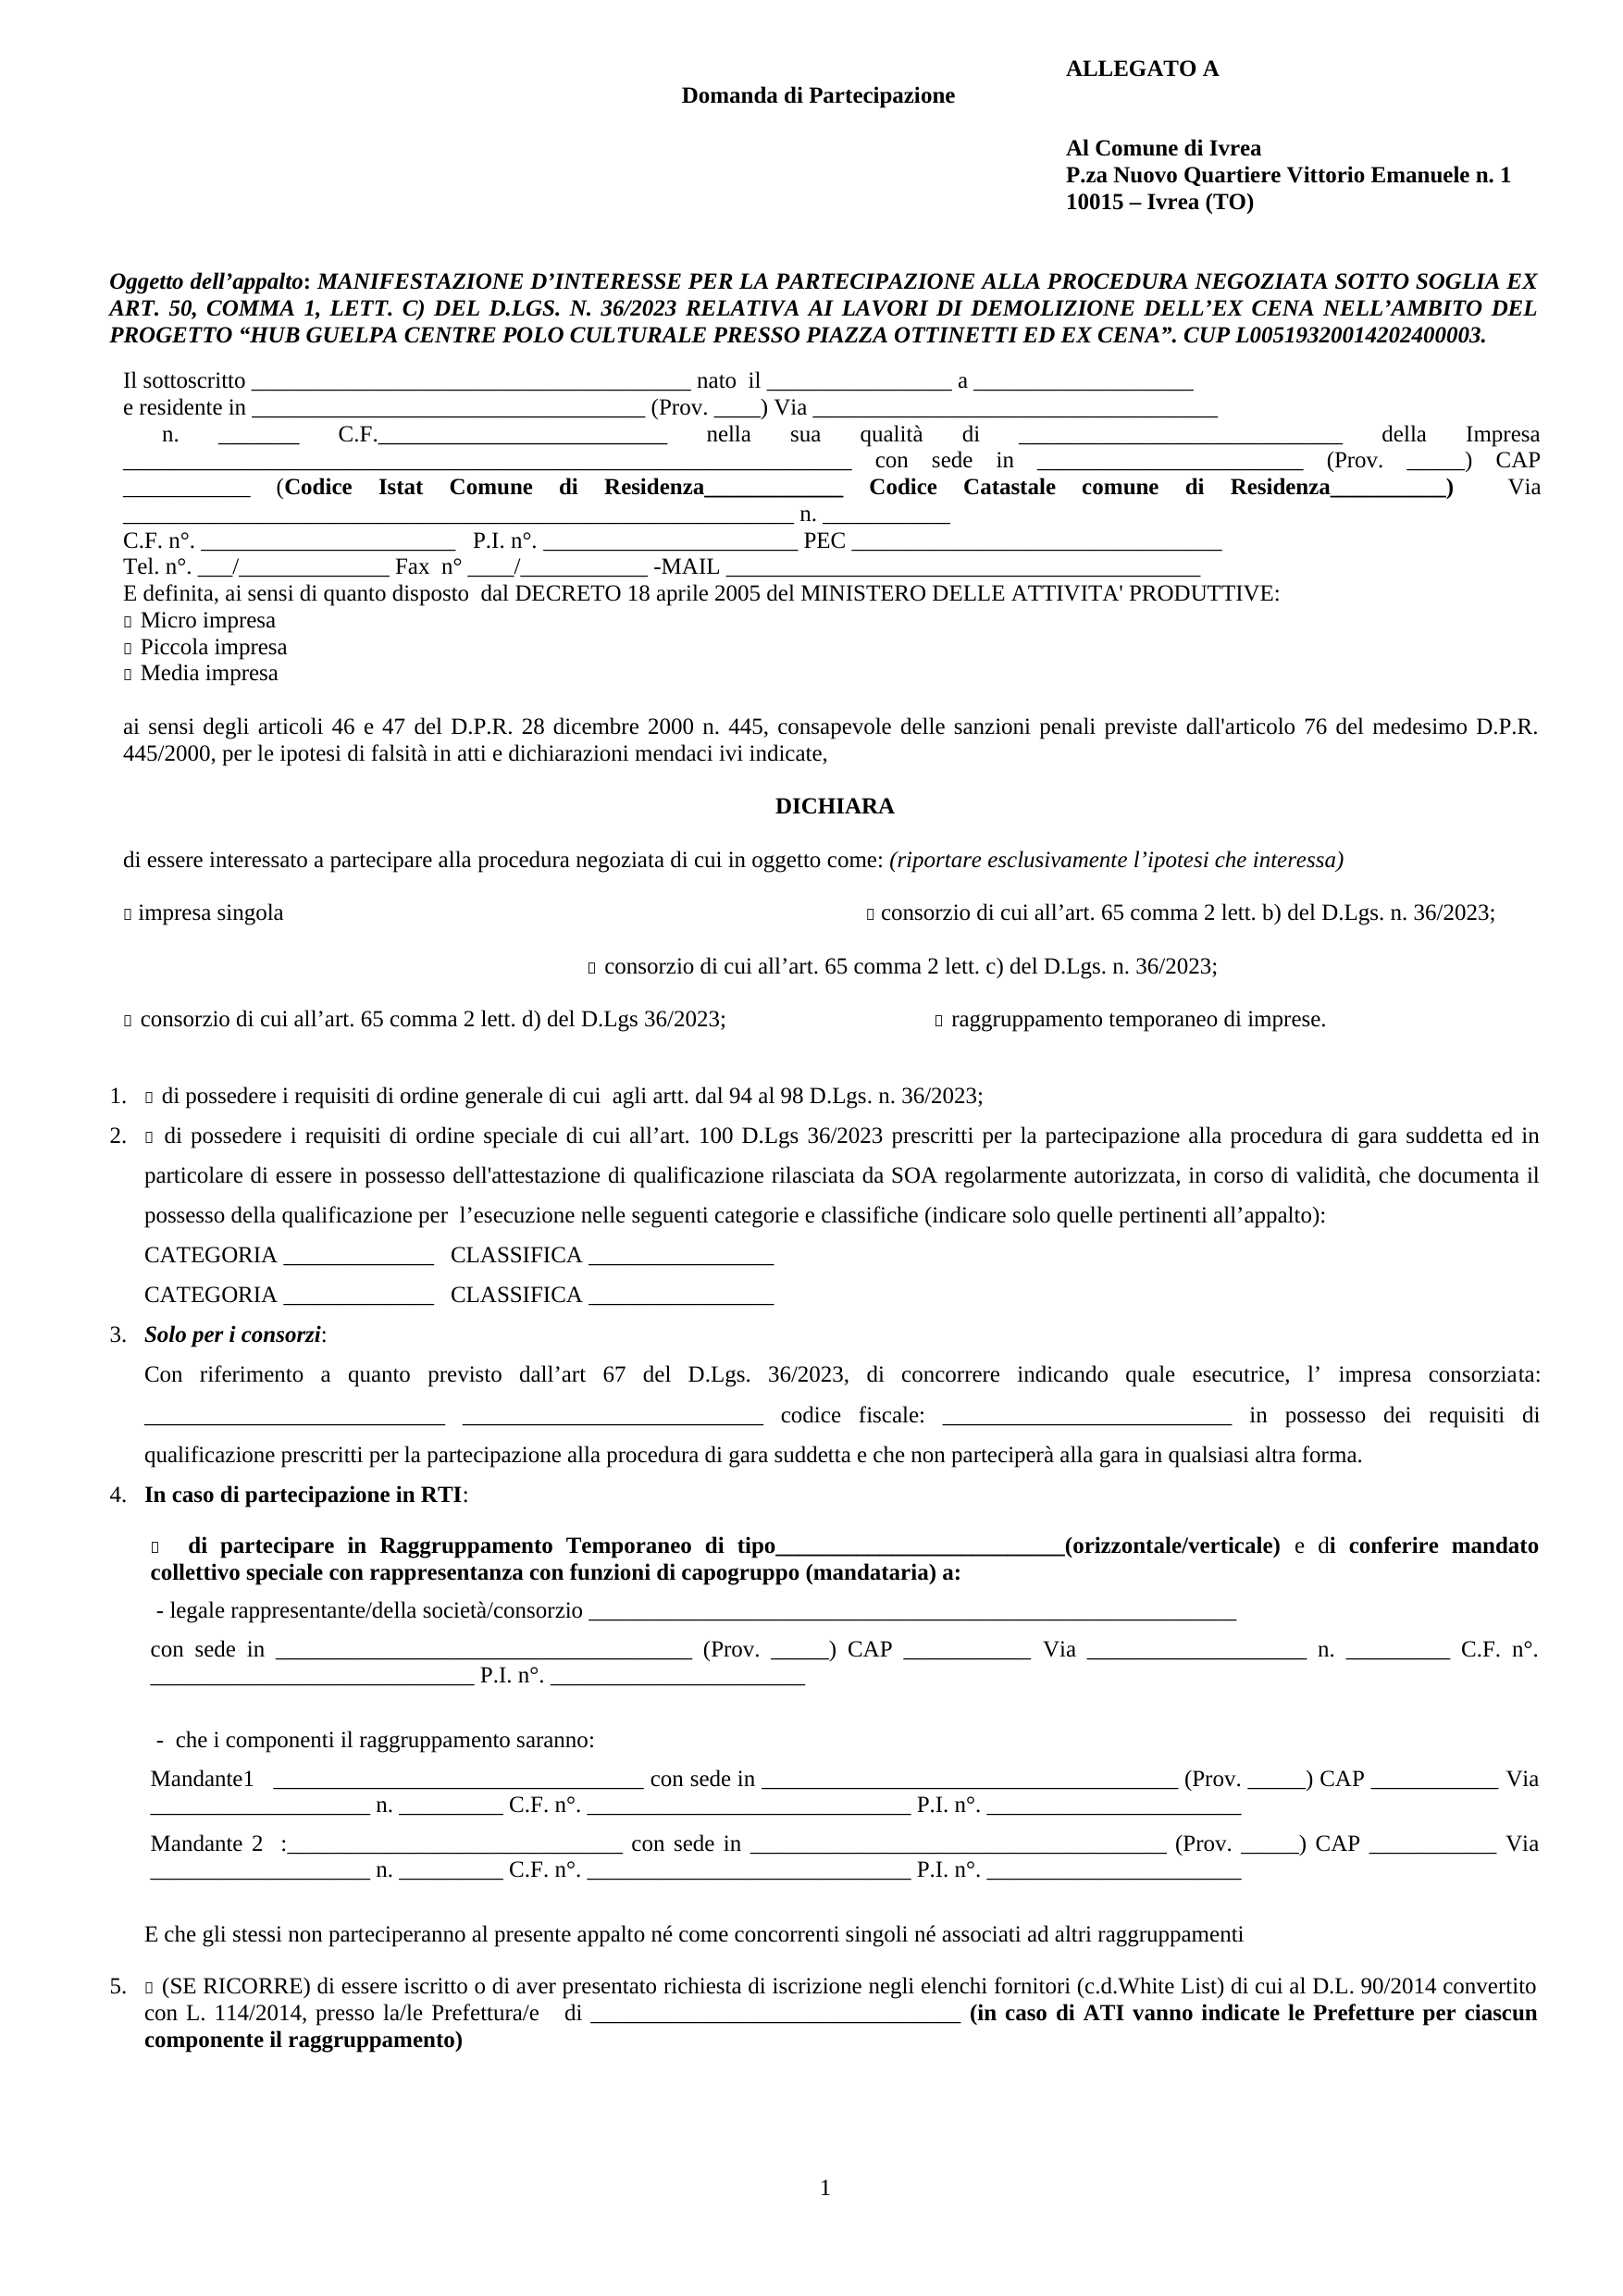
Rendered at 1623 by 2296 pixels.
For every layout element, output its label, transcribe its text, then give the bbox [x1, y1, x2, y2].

text Mandante1 ________________________________ con sede in ____________________________________ (Prov. _____) CAP ___________ Via ___________________ n. _________ C.F. n°. ____________________________ P.I. n°. ______________________ [150, 1765, 1539, 1818]
text ALLEGATO A [1066, 55, 1542, 81]
text C.F. n°. ______________________ P.I. n°. ______________________ PEC ________________________________ [123, 527, 1542, 552]
text - legale rappresentante/della società/consorzio ________________________________________________________ [150, 1597, 1539, 1623]
text di essere interessato a partecipare alla procedura negoziata di cui in oggetto come: (riportare esclusivamente l’ipotesi che interessa) [123, 846, 1542, 872]
text P.za Nuovo Quartiere Vittorio Emanuele n. 1 [1066, 161, 1553, 188]
list E che gli stessi non parteciperanno al presente appalto né come concorrenti singoli né associati ad altri raggruppamenti [144, 1921, 1542, 1947]
text Tel. n°. ___/_____________ Fax n° ____/___________ -MAIL _________________________________________ [123, 552, 1542, 579]
text  consorzio di cui all’art. 65 comma 2 lett. c) del D.Lgs. n. 36/2023; [123, 952, 1542, 978]
text con sede in ____________________________________ (Prov. _____) CAP ___________ Via ___________________ n. _________ C.F. n°. ____________________________ P.I. n°. ______________________ [150, 1635, 1539, 1688]
text  Micro impresa [123, 606, 1542, 633]
text Domanda di Partecipazione [95, 81, 1542, 108]
text  impresa singola  consorzio di cui all’art. 65 comma 2 lett. b) del D.Lgs. n. 36/2023; [123, 899, 1542, 925]
list  di possedere i requisiti di ordine generale di cui agli artt. dal 94 al 98 D.Lgs. n. 36/2023; [109, 1082, 1542, 1108]
text  Piccola impresa [123, 633, 1542, 659]
text  consorzio di cui all’art. 65 comma 2 lett. d) del D.Lgs 36/2023;  raggruppamento temporaneo di imprese. [123, 1005, 1542, 1032]
list Solo per i consorzi: [109, 1321, 1542, 1347]
text n. _______ C.F._________________________ nella sua qualità di ____________________________ della Impresa _______________________________________________________________ con sede in _______________________ (Prov. _____) CAP ___________ (Codice Istat Comune di Residenza____________ Codice Catastale comune di Residenza__________) Via __________________________________________________________ n. ___________ [123, 420, 1542, 527]
text Il sottoscritto ______________________________________ nato il ________________ a ___________________ [123, 366, 1542, 393]
text Mandante 2 :_____________________________ con sede in ____________________________________ (Prov. _____) CAP ___________ Via ___________________ n. _________ C.F. n°. ____________________________ P.I. n°. ______________________ [150, 1830, 1539, 1882]
text 10015 – Ivrea (TO) [1066, 188, 1553, 215]
list  (SE RICORRE) di essere iscritto o di aver presentato richiesta di iscrizione negli elenchi fornitori (c.d.White List) di cui al D.L. 90/2014 convertito con L. 114/2014, presso la/le Prefettura/e di ________________________________ (in caso di ATI vanno indicate le Prefetture per ciascun componente il raggruppamento) [109, 1972, 1539, 2052]
text Oggetto dell’appalto: MANIFESTAZIONE D’INTERESSE PER LA PARTECIPAZIONE ALLA PROCEDURA NEGOZIATA SOTTO SOGLIA EX ART. 50, COMMA 1, LETT. C) DEL D.LGS. N. 36/2023 RELATIVA AI LAVORI DI DEMOLIZIONE DELL’EX CENA NELL’AMBITO DEL PROGETTO “HUB GUELPA CENTRE POLO CULTURALE PRESSO PIAZZA OTTINETTI ED EX CENA”. CUP L00519320014202400003. [109, 267, 1542, 347]
text ai sensi degli articoli 46 e 47 del D.P.R. 28 dicembre 2000 n. 445, consapevole delle sanzioni penali previste dall'articolo 76 del medesimo D.P.R. 445/2000, per le ipotesi di falsità in atti e dichiarazioni mendaci ivi indicate, [123, 713, 1542, 765]
list CATEGORIA _____________ CLASSIFICA ________________ [144, 1281, 1542, 1308]
list  di possedere i requisiti di ordine speciale di cui all’art. 100 D.Lgs 36/2023 prescritti per la partecipazione alla procedura di gara suddetta ed in particolare di essere in possesso dell'attestazione di qualificazione rilasciata da SOA regolarmente autorizzata, in corso di validità, che documenta il possesso della qualificazione per l’esecuzione nelle seguenti categorie e classifiche (indicare solo quelle pertinenti all’appalto): [109, 1122, 1542, 1228]
list In caso di partecipazione in RTI: [109, 1481, 1542, 1508]
text Al Comune di Ivrea [1066, 134, 1553, 161]
text E definita, ai sensi di quanto disposto dal DECRETO 18 aprile 2005 del MINISTERO DELLE ATTIVITA' PRODUTTIVE: [123, 579, 1542, 606]
text - che i componenti il raggruppamento saranno: [150, 1727, 1539, 1753]
text DICHIARA [123, 792, 1542, 819]
list Con riferimento a quanto previsto dall’art 67 del D.Lgs. 36/2023, di concorrere indicando quale esecutrice, l’ impresa consorziata: __________________________ __________________________ codice fiscale: _________________________ in possesso dei requisiti di qualificazione prescritti per la partecipazione alla procedura di gara suddetta e che non parteciperà alla gara in qualsiasi altra forma. [144, 1361, 1542, 1468]
list CATEGORIA _____________ CLASSIFICA ________________ [144, 1241, 1542, 1268]
text e residente in __________________________________ (Prov. ____) Via ___________________________________ [123, 393, 1542, 420]
text  di partecipare in Raggruppamento Temporaneo di tipo_________________________(orizzontale/verticale) e di conferire mandato collettivo speciale con rappresentanza con funzioni di capogruppo (mandataria) a: [150, 1533, 1539, 1585]
text  Media impresa [123, 659, 1542, 686]
